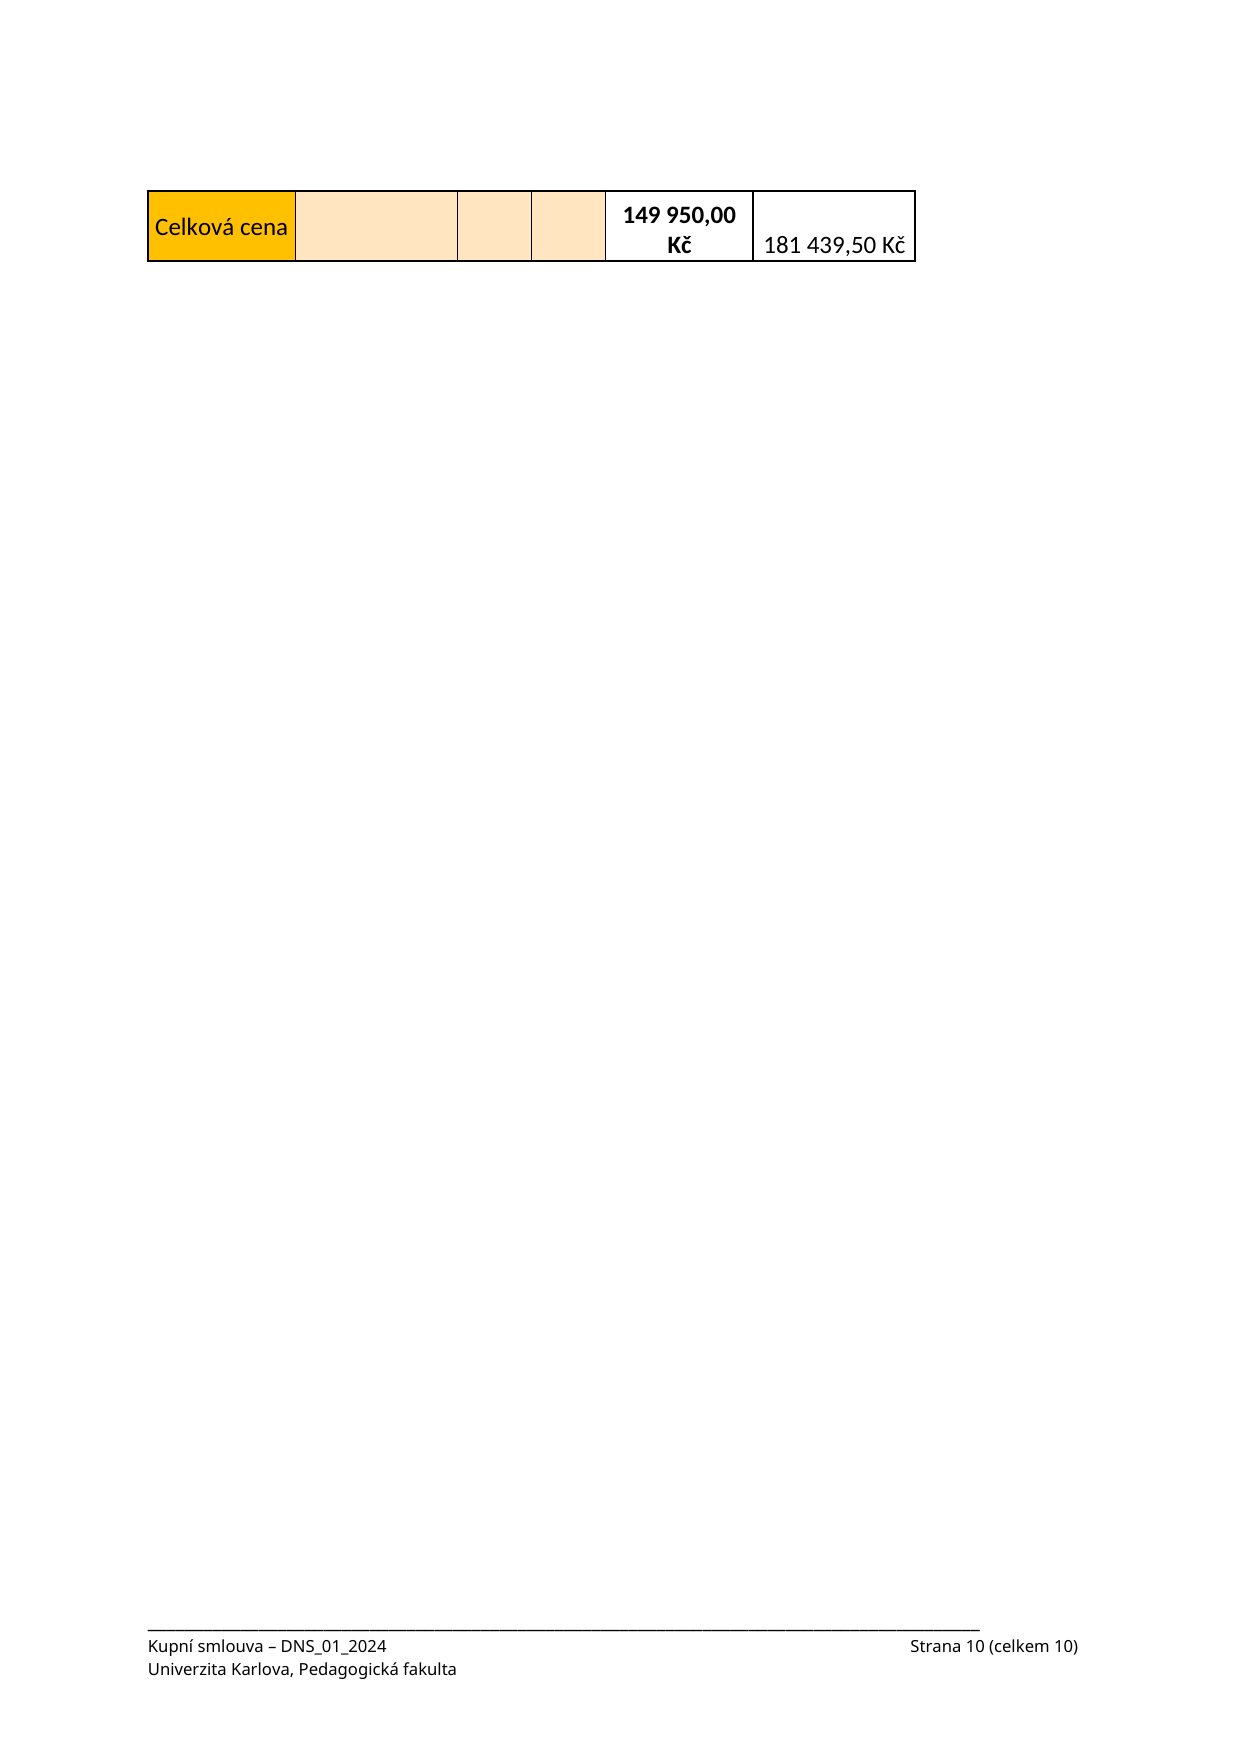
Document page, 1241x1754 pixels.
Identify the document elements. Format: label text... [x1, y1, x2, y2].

table_cell 149 950,00 Kč [606, 192, 752, 260]
table_cell [458, 192, 531, 260]
table_cell [916, 190, 1033, 260]
table_cell [296, 192, 457, 260]
table_cell [532, 192, 605, 260]
table_cell Celková cena [149, 192, 295, 260]
table_cell [1034, 190, 1211, 260]
table_cell 181 439,50 Kč [754, 192, 914, 260]
